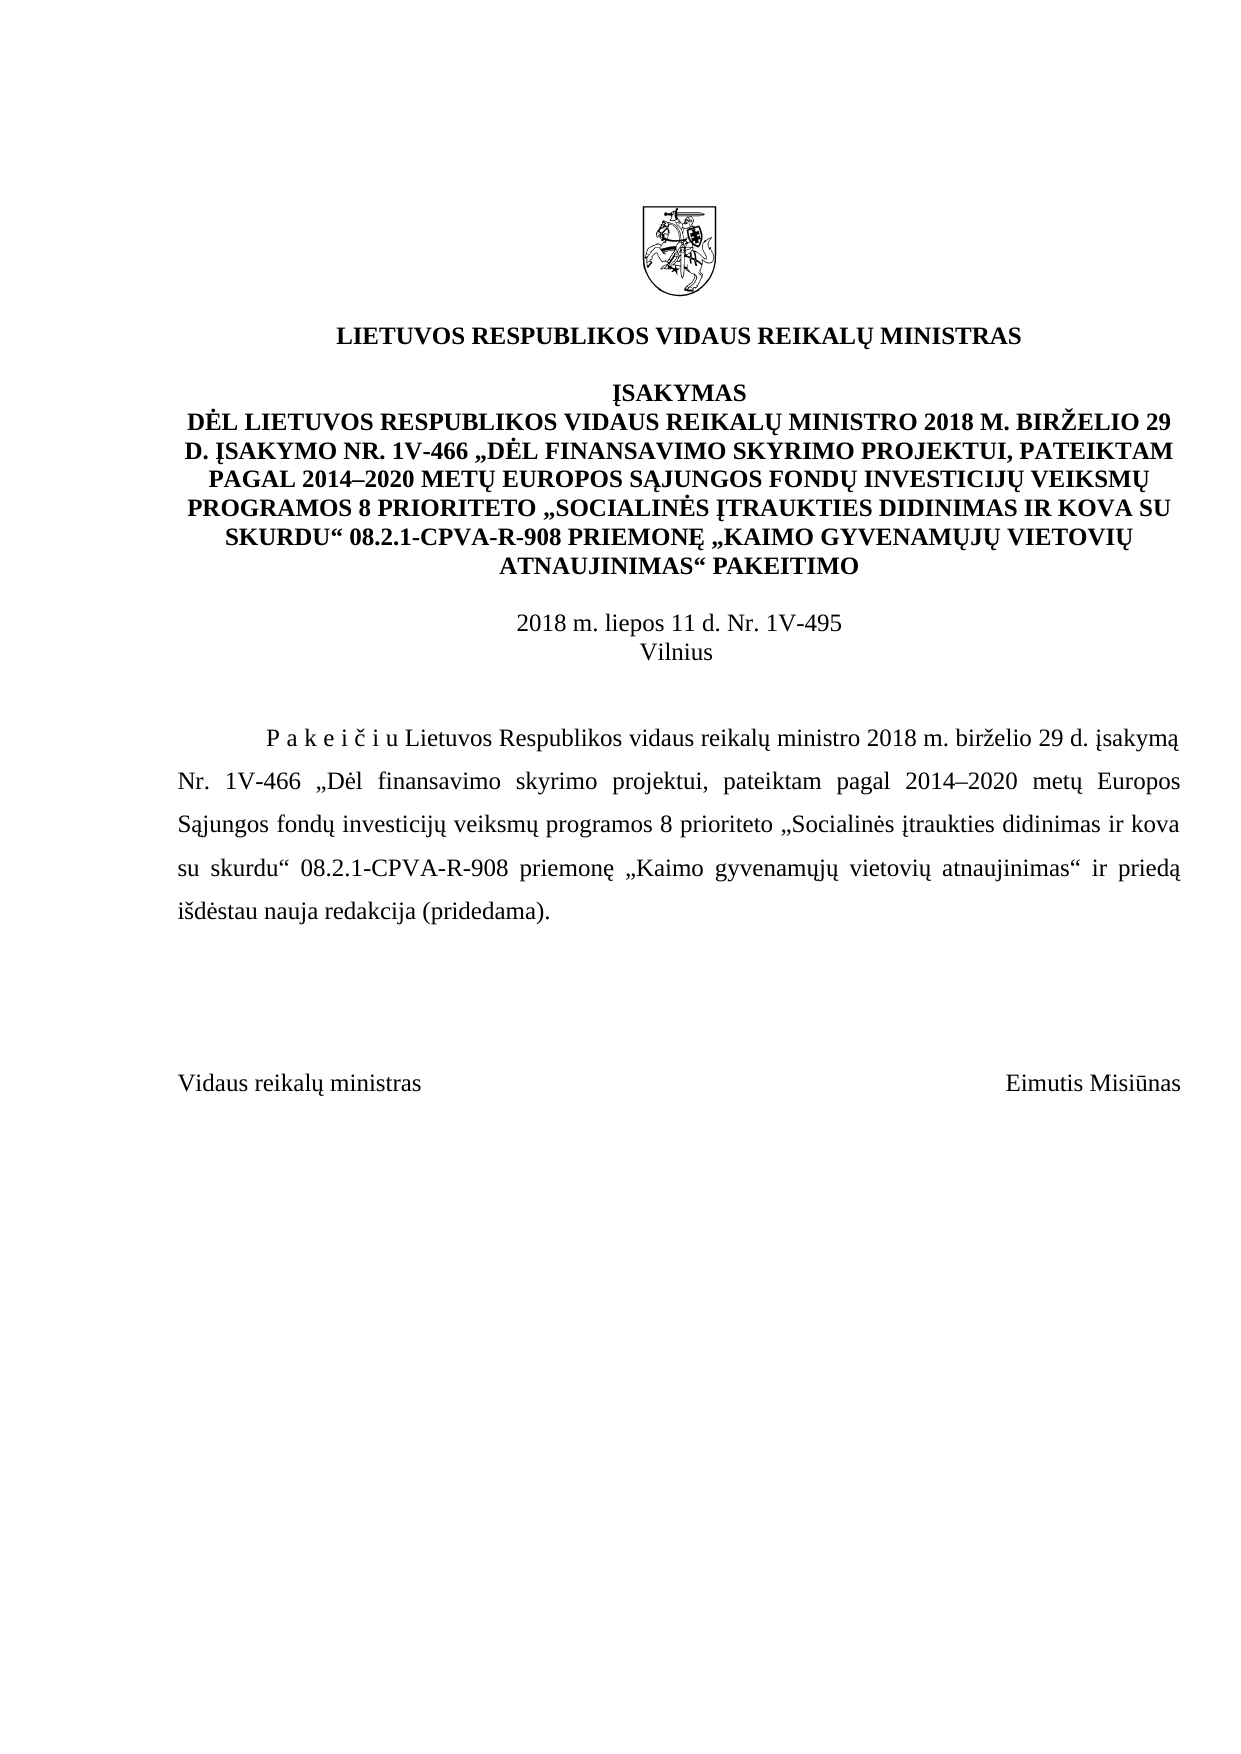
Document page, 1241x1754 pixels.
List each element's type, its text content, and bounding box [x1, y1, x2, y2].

text Vidaus reikalų ministras Eimutis Misiūnas [177, 1068, 1181, 1097]
text ĮSAKYMAS [177, 378, 1181, 407]
text DĖL LIETUVOS RESPUBLIKOS VIDAUS REIKALŲ MINISTRO 2018 M. BIRŽELIO 29 D. ĮSAKYMO NR. 1V-466 „DĖL FINANSAVIMO SKYRIMO PROJEKTUI, PATEIKTAM PAGAL 2014–2020 METŲ EUROPOS SĄJUNGOS FONDŲ INVESTICIJŲ VEIKSMŲ PROGRAMOS 8 PRIORITETO „SOCIALINĖS ĮTRAUKTIES DIDINIMAS IR KOVA SU SKURDU“ 08.2.1-CPVA-R-908 priemonĘ „Kaimo gyvenamųjų vietovių atnaujinimas“ PAKEITIMO [177, 407, 1181, 579]
text 2018 m. liepos 11 d. Nr. 1V-495 [177, 608, 1181, 637]
text LIETUVOS RESPUBLIKOS VIDAUS REIKALŲ MINISTRAS [177, 321, 1181, 349]
text P a k e i č i u Lietuvos Respublikos vidaus reikalų ministro 2018 m. birželio 29 d. įsakymą Nr. 1V-466 „Dėl finansavimo skyrimo projektui, pateiktam pagal 2014–2020 metų Europos Sąjungos fondų investicijų veiksmų programos 8 prioriteto „Socialinės įtraukties didinimas ir kova su skurdu“ 08.2.1-CPVA-R-908 priemonę „Kaimo gyvenamųjų vietovių atnaujinimas“ ir priedą išdėstau nauja redakcija (pridedama). [177, 723, 1181, 924]
text Vilnius [177, 637, 1181, 666]
